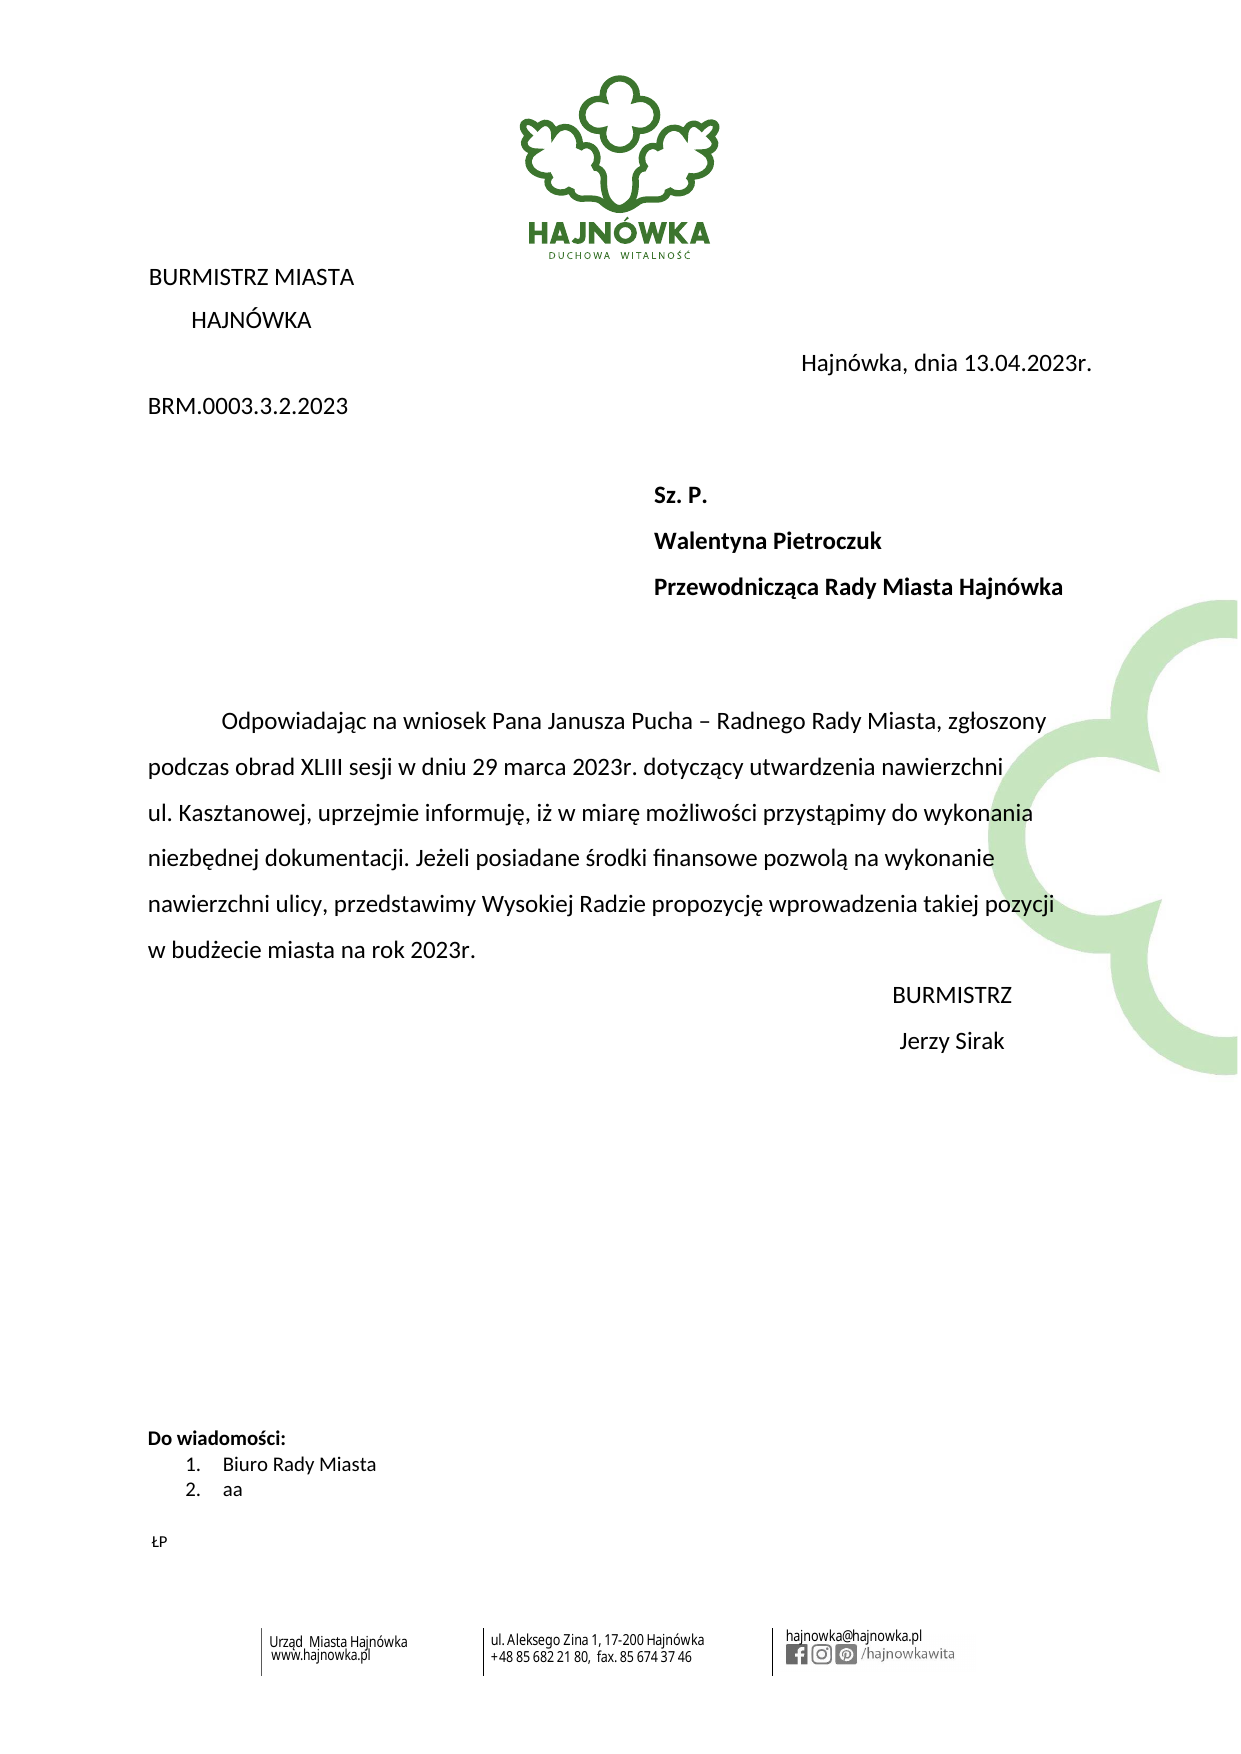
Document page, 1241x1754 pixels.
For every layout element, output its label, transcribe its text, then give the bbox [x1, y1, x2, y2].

text BURMISTRZ MIASTA [0, 261, 1093, 291]
text Hajnówka, dnia 13.04.2023r. [148, 347, 1093, 377]
text Sz. P. [654, 479, 1093, 510]
text Przewodnicząca Rady Miasta Hajnówka [654, 571, 978, 601]
list aa [185, 1476, 1093, 1502]
text ŁP [148, 1531, 1093, 1551]
list Biuro Rady Miasta [185, 1451, 1093, 1476]
text Jerzy Sirak [811, 1025, 978, 1056]
picture [979, 543, 1238, 1113]
text Odpowiadając na wniosek Pana Janusza Pucha – Radnego Rady Miasta, zgłoszony podczas obrad XLIII sesji w dniu 29 marca 2023r. dotyczący utwardzenia nawierzchni ul. Kasztanowej, uprzejmie informuję, iż w miarę możliwości przystąpimy do wykonania niezbędnej dokumentacji. Jeżeli posiadane środki finansowe pozwolą na wykonanie nawierzchni ulicy, przedstawimy Wysokiej Radzie propozycję wprowadzenia takiej pozycji w budżecie miasta na rok 2023r. [148, 705, 978, 964]
text HAJNÓWKA [0, 304, 1093, 334]
text Walentyna Pietroczuk [654, 525, 1093, 556]
text Do wiadomości: [148, 1425, 1093, 1451]
text BRM.0003.3.2.2023 [148, 390, 1093, 420]
picture [979, 719, 985, 727]
text BURMISTRZ [811, 979, 978, 1010]
